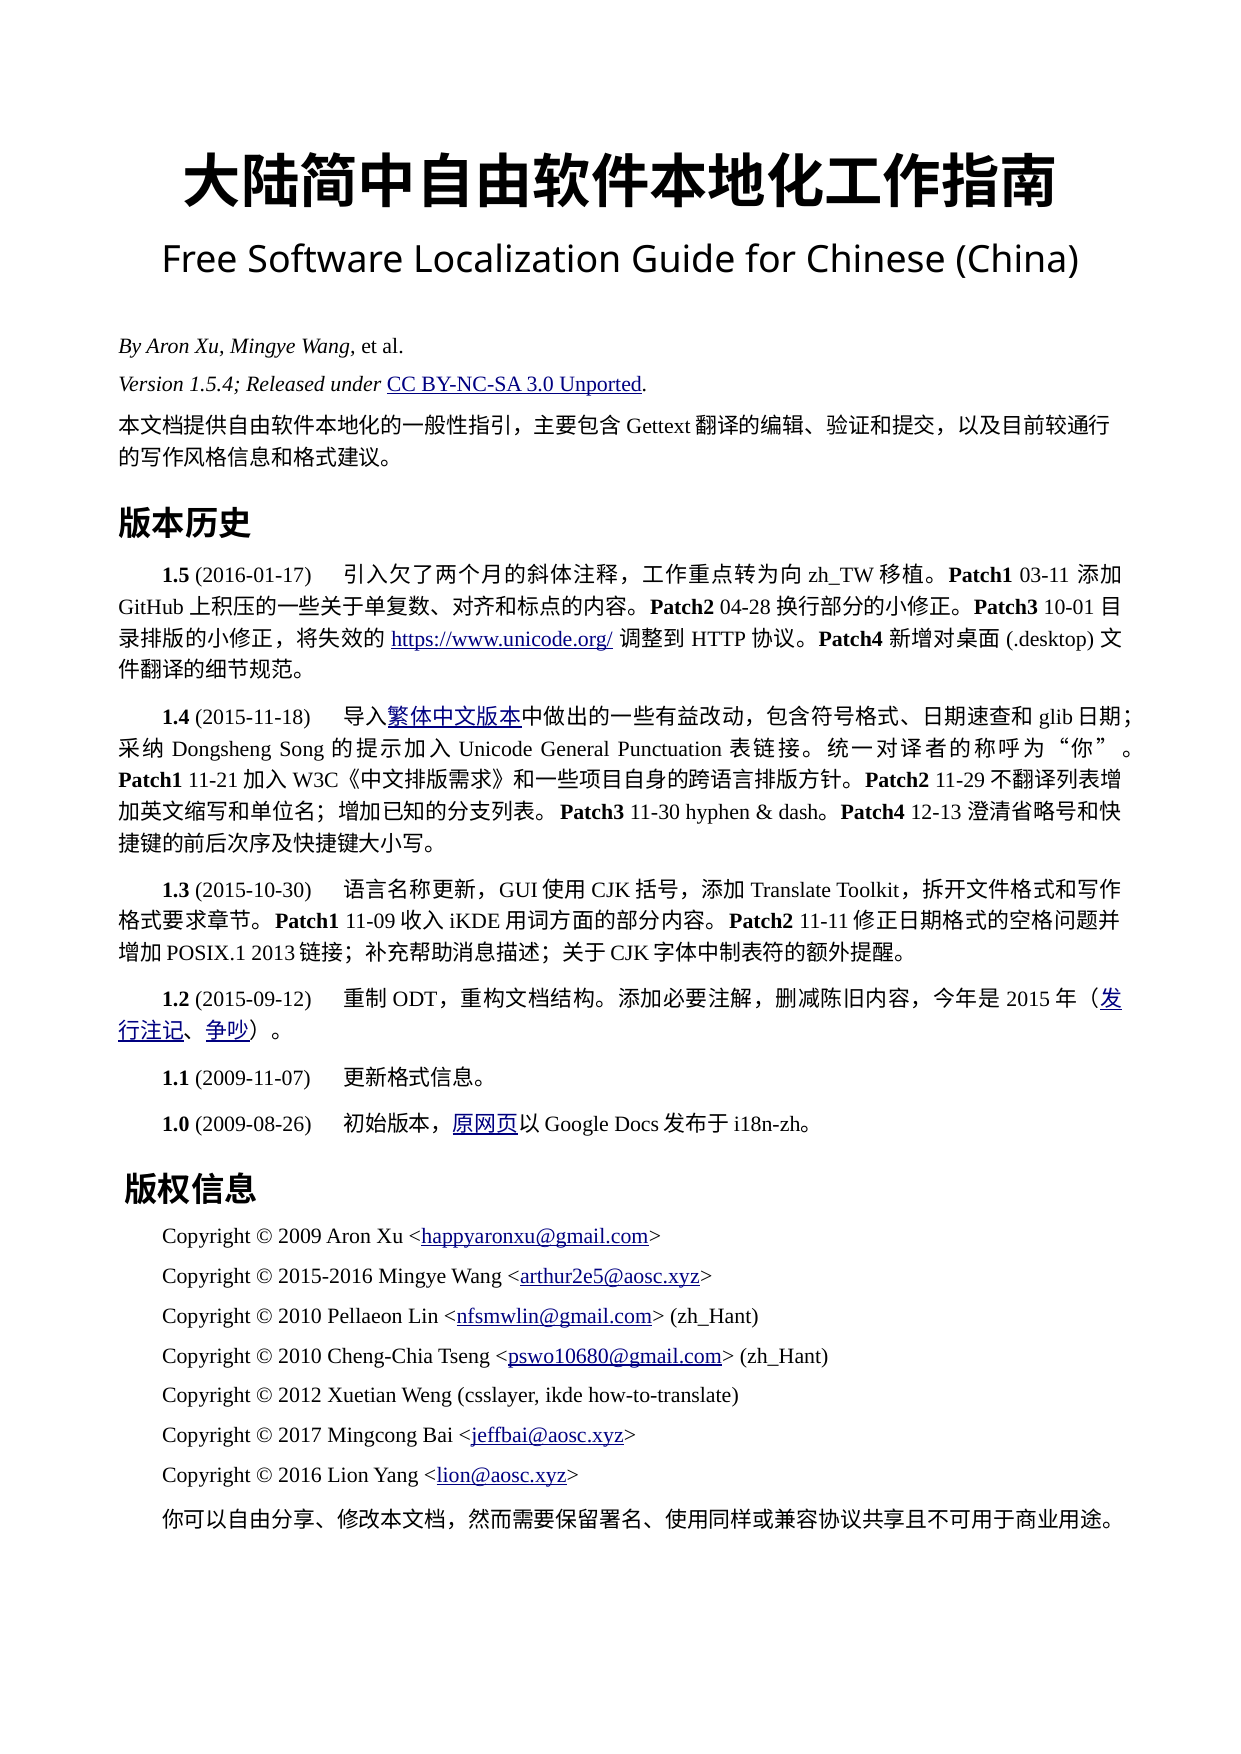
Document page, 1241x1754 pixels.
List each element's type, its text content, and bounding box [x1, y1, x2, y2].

text 1.3 (2015-10-30) 语言名称更新，GUI使用CJK括号，添加Translate Toolkit，拆开文件格式和写作格式要求章节。Patch1 11-09收入iKDE用词方面的部分内容。Patch2 11-11修正日期格式的空格问题并增加POSIX.1 2013链接；补充帮助消息描述；关于CJK字体中制表符的额外提醒。 [118, 872, 1122, 967]
text By Aron Xu, Mingye Wang, et al. [118, 333, 1122, 358]
text Copyright © 2015-2016 Mingye Wang <arthur2e5@aosc.xyz> [118, 1263, 1122, 1288]
text Version 1.5.4; Released under CC BY-NC-SA 3.0 Unported. [118, 371, 1122, 396]
text 本文档提供自由软件本地化的一般性指引，主要包含 Gettext翻译的编辑、验证和提交，以及目前较通行的写作风格信息和格式建议。 [118, 408, 1122, 472]
text 你可以自由分享、修改本文档，然而需要保留署名、使用同样或兼容协议共享且不可用于商业用途。 [118, 1502, 1122, 1533]
text 1.5 (2016-01-17) 引入欠了两个月的斜体注释，工作重点转为向zh_TW移植。Patch1 03-11 添加 GitHub 上积压的一些关于单复数、对齐和标点的内容。Patch2 04-28 换行部分的小修正。Patch3 10-01 目录排版的小修正，将失效的 https://www.unicode.org/ 调整到 HTTP 协议。Patch4 新增对桌面 (.desktop) 文件翻译的细节规范。 [118, 557, 1122, 684]
text Copyright © 2010 Pellaeon Lin <nfsmwlin@gmail.com> (zh_Hant) [118, 1303, 1122, 1328]
text 1.4 (2015-11-18) 导入繁体中文版本中做出的一些有益改动，包含符号格式、日期速查和glib日期；采纳Dongsheng Song的提示加入Unicode General Punctuation表链接。统一对译者的称呼为“你”。Patch1 11-21 加入 W3C《中文排版需求》和一些项目自身的跨语言排版方针。Patch2 11-29 不翻译列表增加英文缩写和单位名；增加已知的分支列表。Patch3 11-30 hyphen & dash。Patch4 12-13 澄清省略号和快捷键的前后次序及快捷键大小写。 [118, 699, 1122, 857]
subtitle 版权信息 [124, 1162, 1122, 1211]
text Copyright © 2017 Mingcong Bai <jeffbai@aosc.xyz> [118, 1422, 1122, 1447]
text Copyright © 2009 Aron Xu <happyaronxu@gmail.com> [118, 1223, 1122, 1248]
title 大陆简中自由软件本地化工作指南 [118, 143, 1122, 217]
text Copyright © 2016 Lion Yang <lion@aosc.xyz> [118, 1462, 1122, 1487]
text Copyright © 2012 Xuetian Weng (csslayer, ikde how-to-translate) [118, 1382, 1122, 1408]
text 1.1 (2009-11-07) 更新格式信息。 [118, 1059, 1122, 1091]
text 1.0 (2009-08-26) 初始版本，原网页以Google Docs发布于i18n-zh。 [118, 1106, 1122, 1137]
text 1.2 (2015-09-12) 重制ODT，重构文档结构。添加必要注解，删减陈旧内容，今年是2015年（发行注记、争吵）。 [118, 981, 1122, 1045]
text Copyright © 2010 Cheng-Chia Tseng <pswo10680@gmail.com> (zh_Hant) [118, 1343, 1122, 1368]
subtitle 版本历史 [118, 497, 1122, 545]
subtitle Free Software Localization Guide for Chinese (China) [118, 230, 1122, 283]
